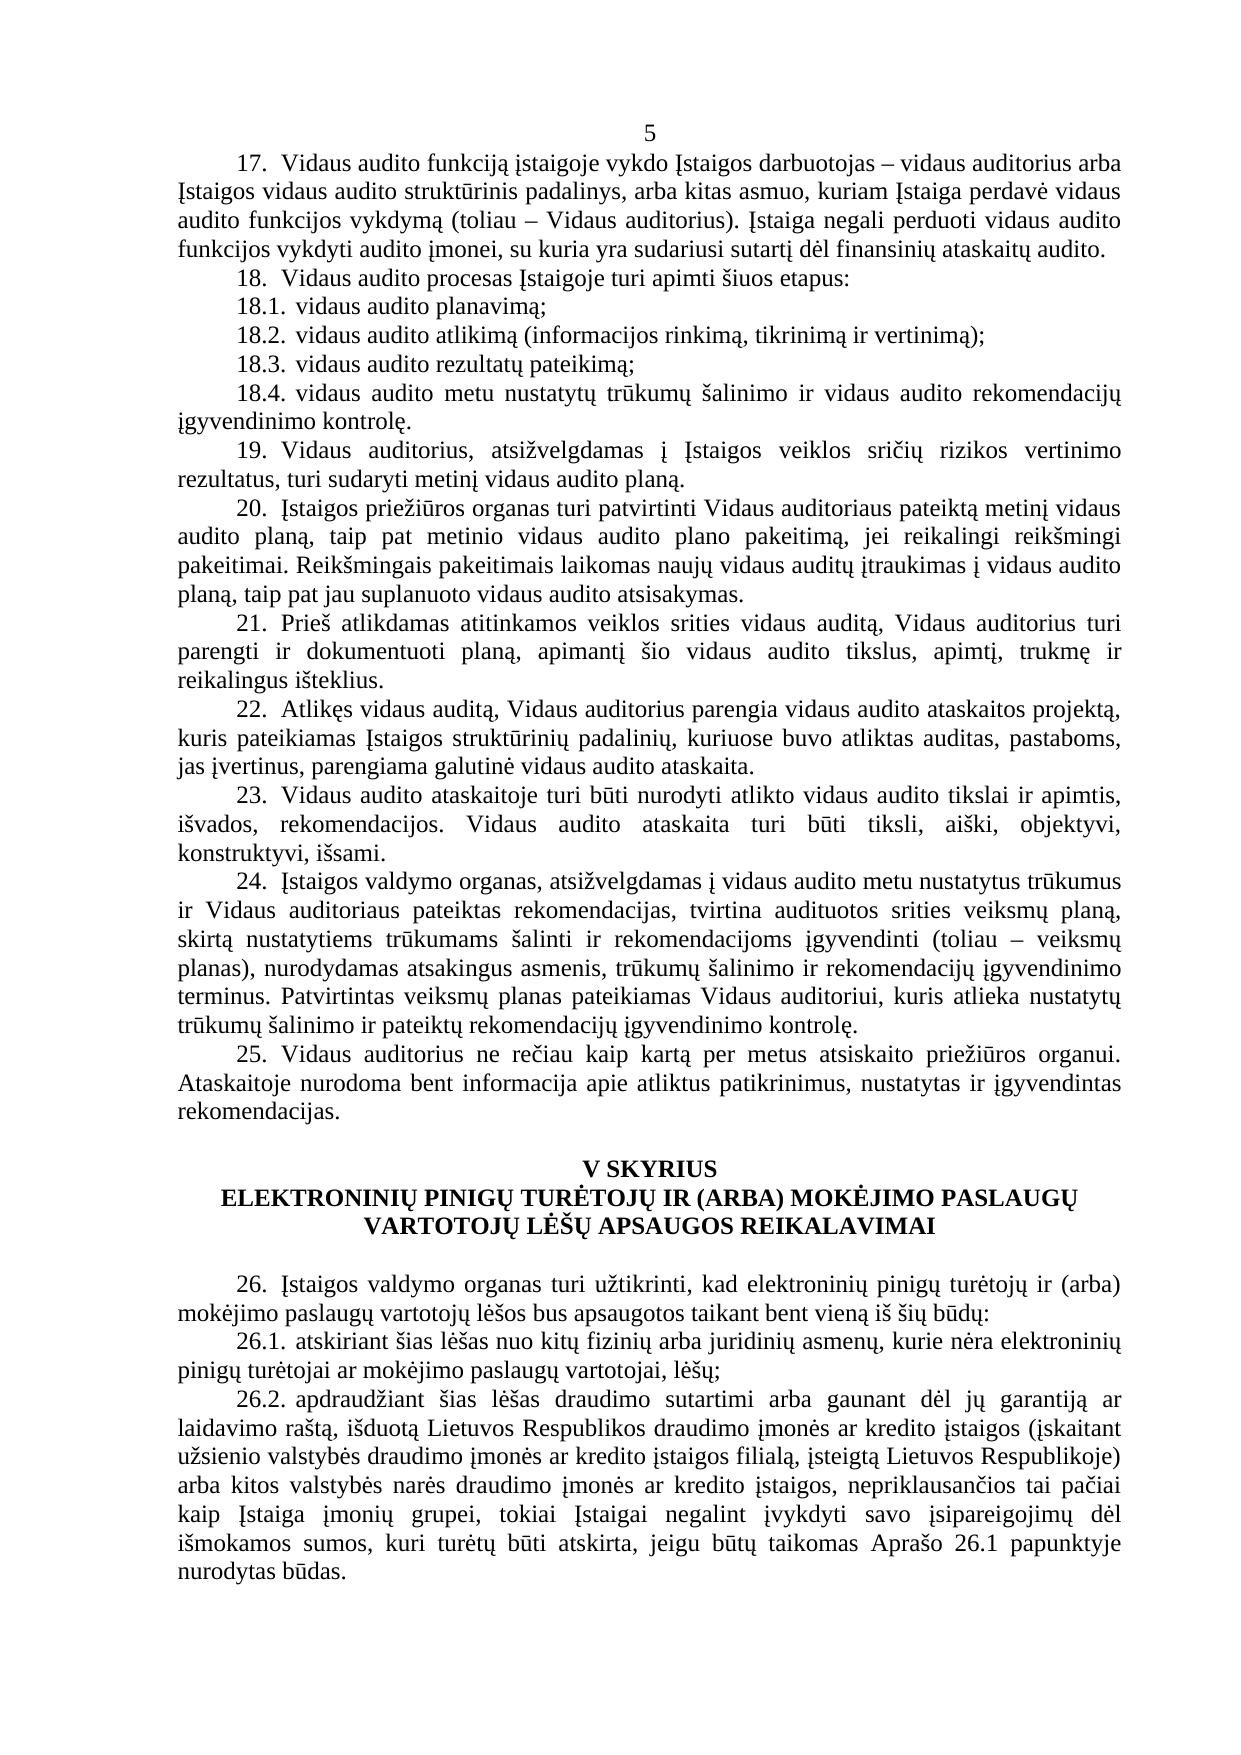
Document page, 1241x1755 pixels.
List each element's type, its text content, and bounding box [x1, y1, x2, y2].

text 17. Vidaus audito funkciją įstaigoje vykdo Įstaigos darbuotojas – vidaus auditorius arba Įstaigos vidaus audito struktūrinis padalinys, arba kitas asmuo, kuriam Įstaiga perdavė vidaus audito funkcijos vykdymą (toliau – Vidaus auditorius). Įstaiga negali perduoti vidaus audito funkcijos vykdyti audito įmonei, su kuria yra sudariusi sutartį dėl finansinių ataskaitų audito. [177, 148, 1122, 263]
text 22. Atlikęs vidaus auditą, Vidaus auditorius parengia vidaus audito ataskaitos projektą, kuris pateikiamas Įstaigos struktūrinių padalinių, kuriuose buvo atliktas auditas, pastaboms, jas įvertinus, parengiama galutinė vidaus audito ataskaita. [177, 694, 1122, 780]
text 18.1. vidaus audito planavimą; [177, 291, 1122, 320]
text 18.4. vidaus audito metu nustatytų trūkumų šalinimo ir vidaus audito rekomendacijų įgyvendinimo kontrolę. [177, 378, 1122, 435]
text 24. Įstaigos valdymo organas, atsižvelgdamas į vidaus audito metu nustatytus trūkumus ir Vidaus auditoriaus pateiktas rekomendacijas, tvirtina audituotos srities veiksmų planą, skirtą nustatytiems trūkumams šalinti ir rekomendacijoms įgyvendinti (toliau – veiksmų planas), nurodydamas atsakingus asmenis, trūkumų šalinimo ir rekomendacijų įgyvendinimo terminus. Patvirtintas veiksmų planas pateikiamas Vidaus auditoriui, kuris atlieka nustatytų trūkumų šalinimo ir pateiktų rekomendacijų įgyvendinimo kontrolę. [177, 866, 1122, 1039]
text 19. Vidaus auditorius, atsižvelgdamas į Įstaigos veiklos sričių rizikos vertinimo rezultatus, turi sudaryti metinį vidaus audito planą. [177, 435, 1122, 493]
text 23. Vidaus audito ataskaitoje turi būti nurodyti atlikto vidaus audito tikslai ir apimtis, išvados, rekomendacijos. Vidaus audito ataskaita turi būti tiksli, aiški, objektyvi, konstruktyvi, išsami. [177, 780, 1122, 866]
text 26.1. atskiriant šias lėšas nuo kitų fizinių arba juridinių asmenų, kurie nėra elektroninių pinigų turėtojai ar mokėjimo paslaugų vartotojai, lėšų; [177, 1326, 1122, 1384]
text 20. Įstaigos priežiūros organas turi patvirtinti Vidaus auditoriaus pateiktą metinį vidaus audito planą, taip pat metinio vidaus audito plano pakeitimą, jei reikalingi reikšmingi pakeitimai. Reikšmingais pakeitimais laikomas naujų vidaus auditų įtraukimas į vidaus audito planą, taip pat jau suplanuoto vidaus audito atsisakymas. [177, 493, 1122, 608]
text 18.3. vidaus audito rezultatų pateikimą; [177, 349, 1122, 378]
text ELEKTRONINIŲ PINIGŲ TURĖTOJŲ IR (arba) MOKĖJIMO PASLAUGŲ VARTOTOJŲ LĖŠŲ APSAUGOS REIKALAVIMAI [177, 1183, 1122, 1240]
text 18.2. vidaus audito atlikimą (informacijos rinkimą, tikrinimą ir vertinimą); [177, 320, 1122, 349]
text 21. Prieš atlikdamas atitinkamos veiklos srities vidaus auditą, Vidaus auditorius turi parengti ir dokumentuoti planą, apimantį šio vidaus audito tikslus, apimtį, trukmę ir reikalingus išteklius. [177, 608, 1122, 694]
text 26. Įstaigos valdymo organas turi užtikrinti, kad elektroninių pinigų turėtojų ir (arba) mokėjimo paslaugų vartotojų lėšos bus apsaugotos taikant bent vieną iš šių būdų: [177, 1269, 1122, 1326]
text V SKYRIUS [177, 1154, 1122, 1183]
text 25. Vidaus auditorius ne rečiau kaip kartą per metus atsiskaito priežiūros organui. Ataskaitoje nurodoma bent informacija apie atliktus patikrinimus, nustatytas ir įgyvendintas rekomendacijas. [177, 1039, 1122, 1125]
text 18. Vidaus audito procesas Įstaigoje turi apimti šiuos etapus: [177, 263, 1122, 291]
text 26.2. apdraudžiant šias lėšas draudimo sutartimi arba gaunant dėl jų garantiją ar laidavimo raštą, išduotą Lietuvos Respublikos draudimo įmonės ar kredito įstaigos (įskaitant užsienio valstybės draudimo įmonės ar kredito įstaigos filialą, įsteigtą Lietuvos Respublikoje) arba kitos valstybės narės draudimo įmonės ar kredito įstaigos, nepriklausančios tai pačiai kaip Įstaiga įmonių grupei, tokiai Įstaigai negalint įvykdyti savo įsipareigojimų dėl išmokamos sumos, kuri turėtų būti atskirta, jeigu būtų taikomas Aprašo 26.1 papunktyje nurodytas būdas. [177, 1384, 1122, 1585]
